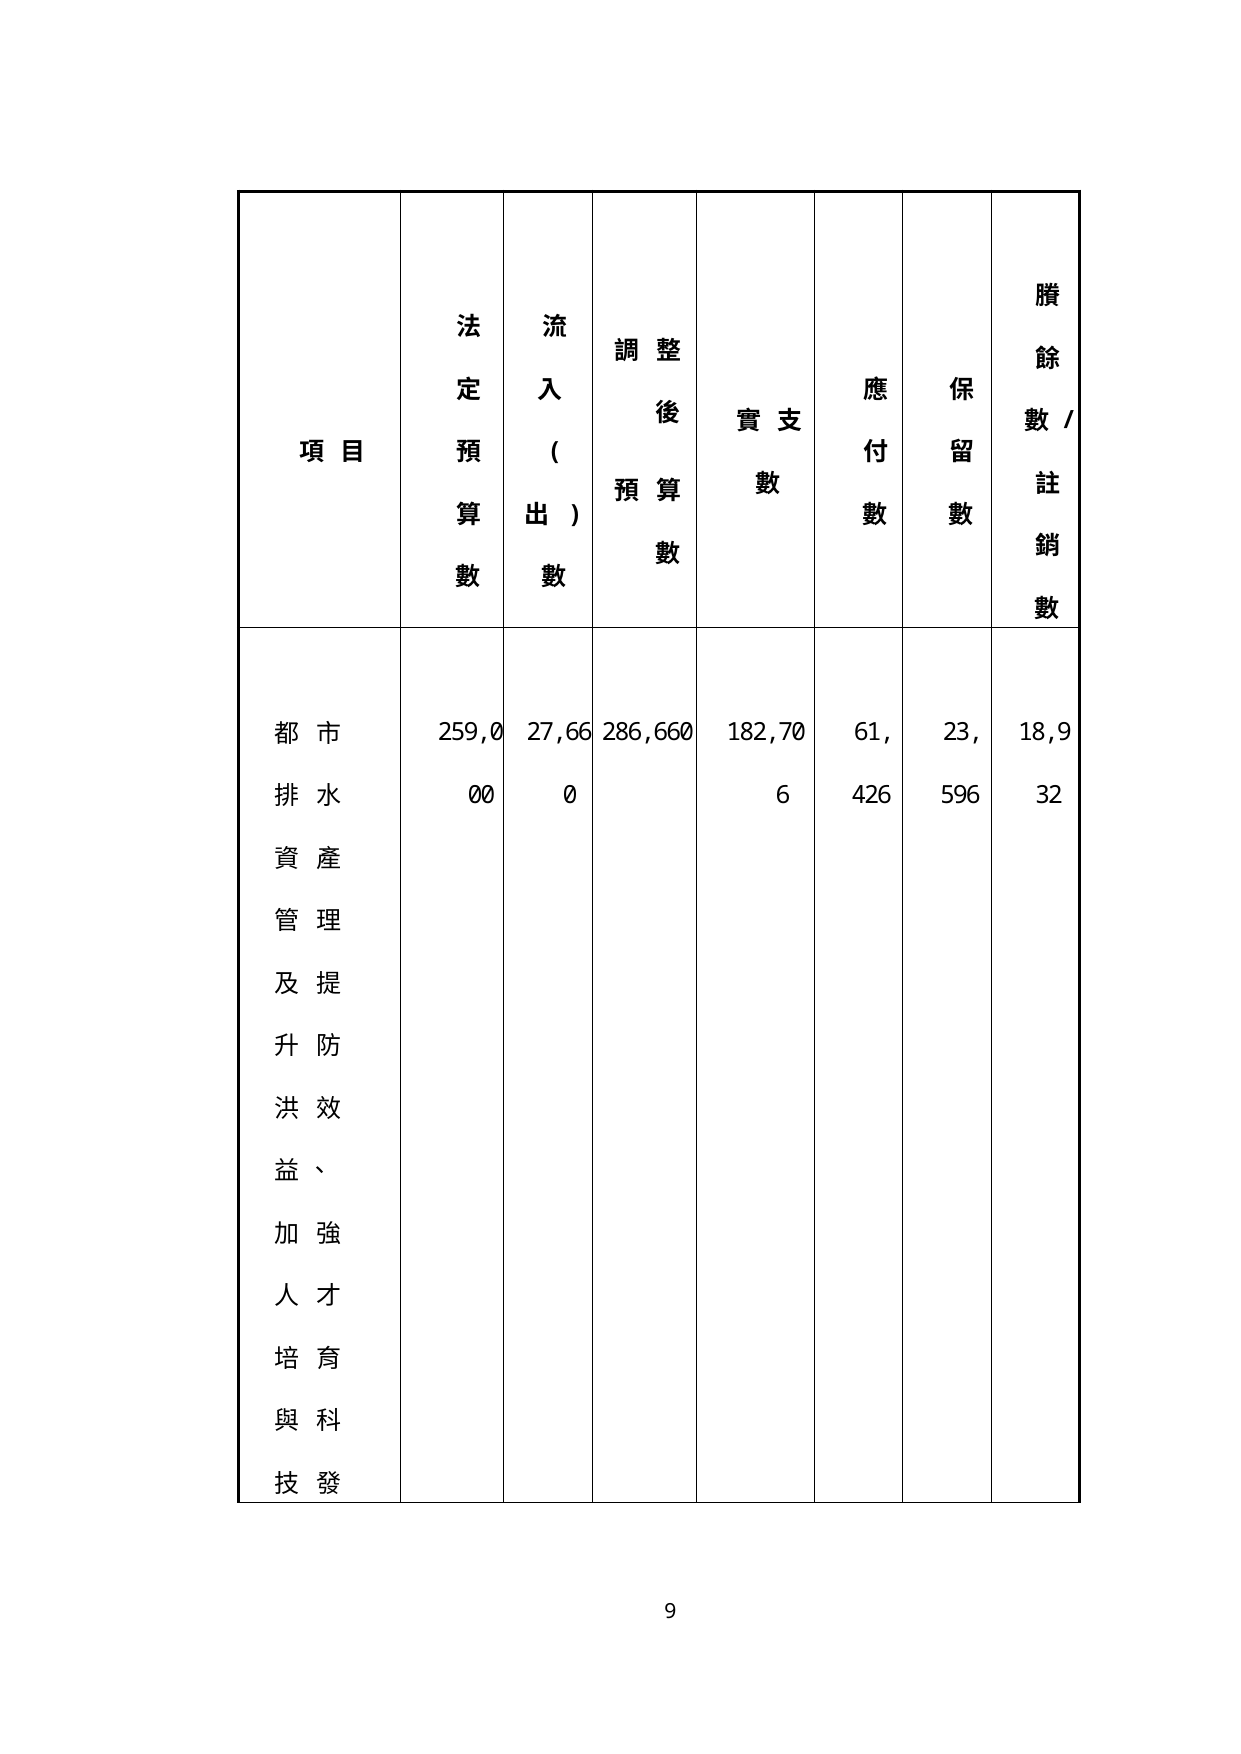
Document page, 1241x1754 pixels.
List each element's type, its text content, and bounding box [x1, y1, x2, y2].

table_cell 286,660 [593, 628, 696, 1502]
table_header 應付數 [815, 193, 902, 627]
table_cell 23,596 [903, 628, 991, 1502]
table_cell 182,706 [697, 628, 814, 1502]
table_header 法定預算數 [401, 193, 503, 627]
table_header 實支數 [697, 193, 814, 627]
table_cell 都市排水資產管理及提升防洪效益、加強人才培育與科技發 [240, 628, 400, 1502]
table_cell 18,932 [992, 628, 1078, 1502]
table_header 賸餘數/ 註銷數 [992, 193, 1078, 627]
table_cell 259,000 [401, 628, 503, 1502]
table_header 調整後 預算數 [593, 193, 696, 627]
table_header 保留數 [903, 193, 991, 627]
table_header 項目 [240, 193, 400, 627]
table_cell 27,660 [504, 628, 592, 1502]
table_header 流入(出)數 [504, 193, 592, 627]
table_cell 61,426 [815, 628, 902, 1502]
